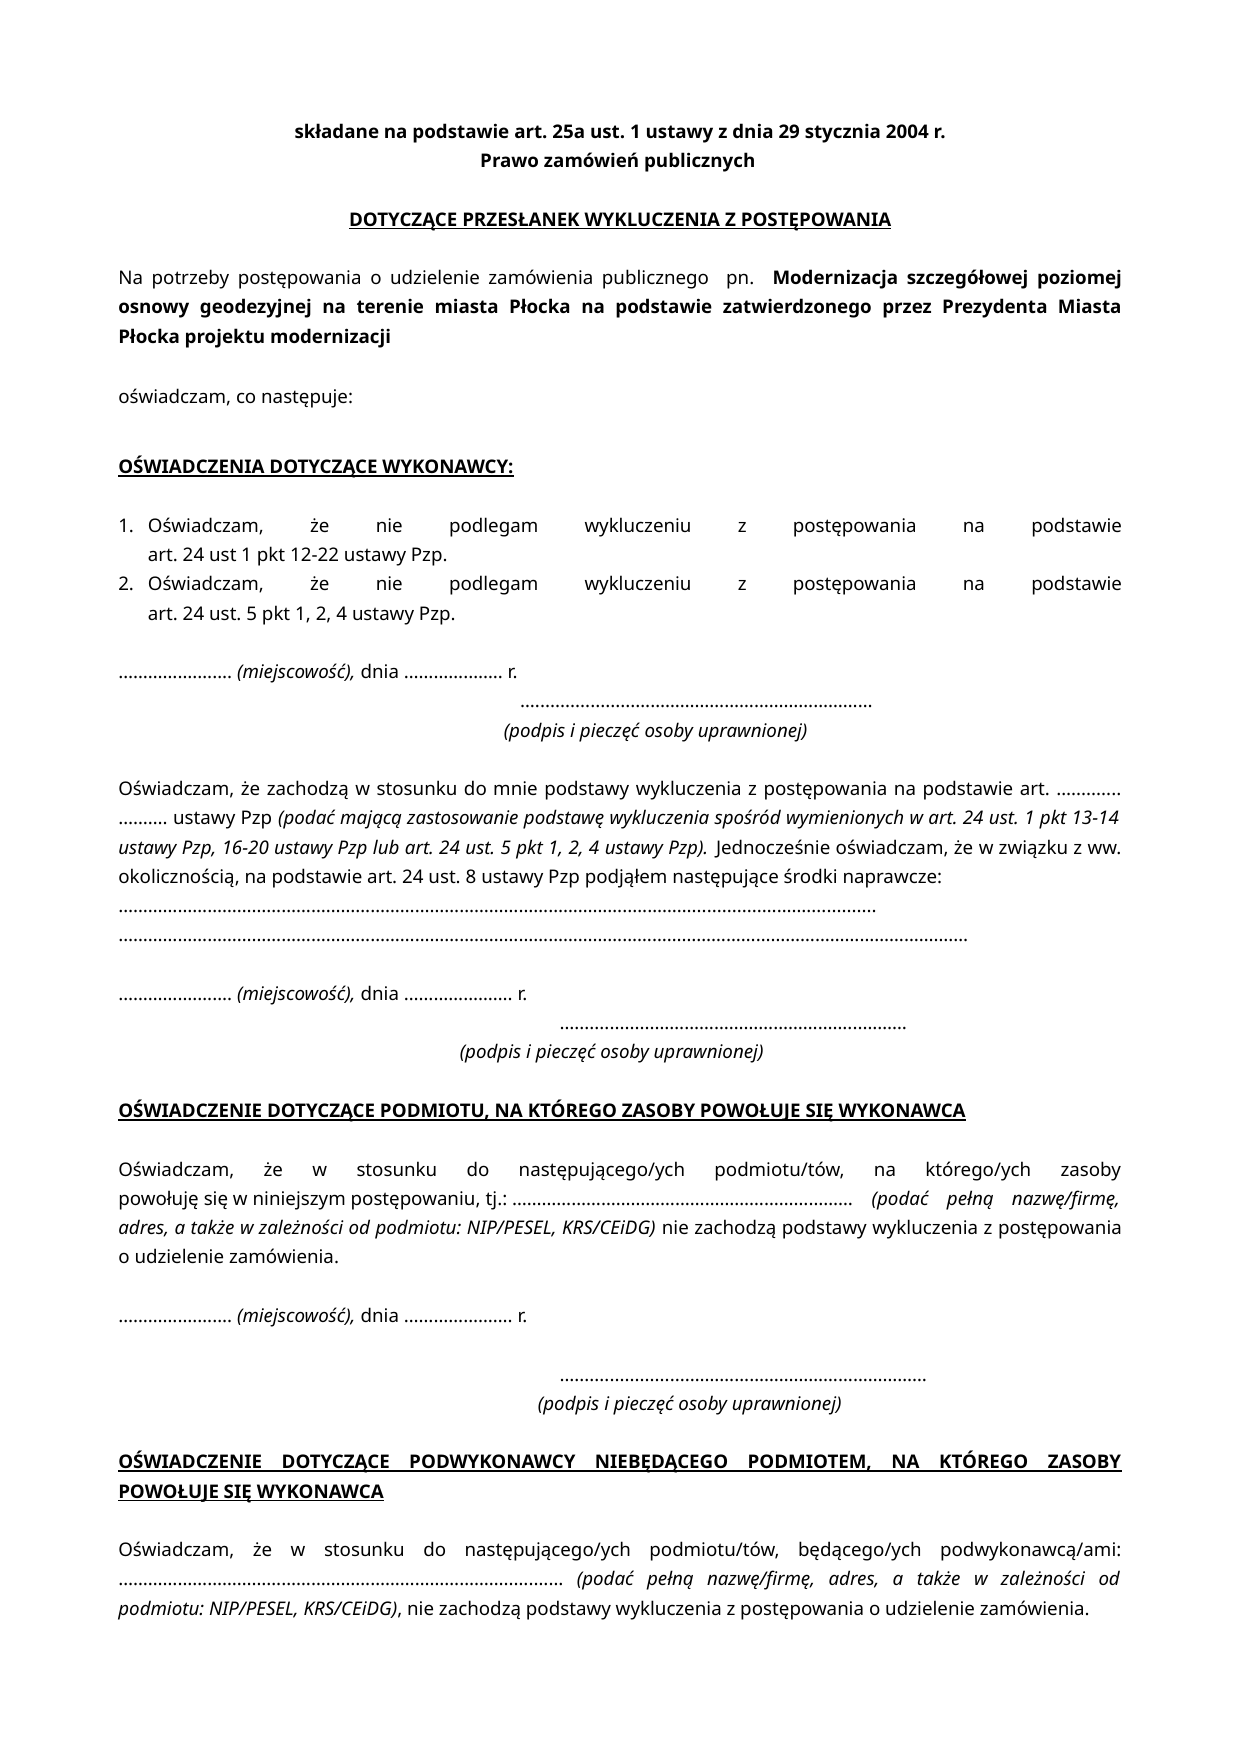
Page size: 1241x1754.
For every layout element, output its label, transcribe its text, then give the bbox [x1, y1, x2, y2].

text …………….……. (miejscowość), dnia …………………. r. [118, 1302, 1122, 1328]
text OŚWIADCZENIE DOTYCZĄCE PODWYKONAWCY NIEBĘDĄCEGO PODMIOTEM, NA KTÓREGO ZASOBY [118, 1449, 1122, 1470]
text (podpis i pieczęć osoby uprawnionej) [118, 1390, 1122, 1416]
text składane na podstawie art. 25a ust. 1 ustawy z dnia 29 stycznia 2004 r. [118, 118, 1122, 144]
text Oświadczam, że w stosunku do następującego/ych podmiotu/tów, będącego/ych podwykonawcą/ami: ……………………………………………………………………..….…… (podać pełną nazwę/firmę, adres, a także w zależności od podmiotu: NIP/PESEL, KRS/CEiDG), nie zachodzą podstawy wykluczenia z postępowania o udzielenie zamówienia. [118, 1536, 1122, 1621]
text Oświadczam, że w stosunku do następującego/ych podmiotu/tów, na którego/ych zasoby powołuję się w niniejszym postępowaniu, tj.: …………………………………………………………… (podać pełną nazwę/firmę, adres, a także w zależności od podmiotu: NIP/PESEL, KRS/CEiDG) nie zachodzą podstawy wykluczenia z postępowania o udzielenie zamówienia. [118, 1156, 1122, 1269]
text 2. Oświadczam, że nie podlegam wykluczeniu z postępowania na podstawie art. 24 ust. 5 pkt 1, 2, 4 ustawy Pzp. [118, 571, 1122, 625]
text ….......................………………………………………… [118, 1361, 1122, 1386]
text …....................………………………………………… [118, 688, 1122, 713]
text DOTYCZĄCE PRZESŁANEK WYKLUCZENIA Z POSTĘPOWANIA [118, 206, 1122, 231]
text OŚWIADCZENIE DOTYCZĄCE PODMIOTU, NA KTÓREGO ZASOBY POWOŁUJE SIĘ WYKONAWCA [118, 1097, 1122, 1123]
text …………….……. (miejscowość), dnia ………….……. r. [118, 658, 1122, 684]
text oświadczam, co następuje: [118, 383, 1122, 408]
text Oświadczam, że zachodzą w stosunku do mnie podstawy wykluczenia z postępowania na podstawie art. …..........………. ustawy Pzp (podać mającą zastosowanie podstawę wykluczenia spośród wymienionych w art. 24 ust. 1 pkt 13-14 ustawy Pzp, 16-20 ustawy Pzp lub art. 24 ust. 5 pkt 1, 2, 4 ustawy Pzp). Jednocześnie oświadczam, że w związku z ww. okolicznością, na podstawie art. 24 ust. 8 ustawy Pzp podjąłem następujące środki naprawcze: [118, 775, 1122, 889]
text …................…………………………………...……… [118, 1009, 1122, 1035]
text …………….……. (miejscowość), dnia …………………. r. [118, 980, 1122, 1006]
text OŚWIADCZENIA DOTYCZĄCE WYKONAWCY: [118, 453, 1122, 479]
text Na potrzeby postępowania o udzielenie zamówienia publicznego pn. Modernizacja szczegółowej poziomej osnowy geodezyjnej na terenie miasta Płocka na podstawie zatwierdzonego przez Prezydenta Miasta Płocka projektu modernizacji [118, 264, 1122, 348]
text 1. Oświadczam, że nie podlegam wykluczeniu z postępowania na podstawie art. 24 ust 1 pkt 12-22 ustawy Pzp. [118, 512, 1122, 567]
text …………………………………………………………………………………………..…………..............………..............…………………………………………………………………………………………………………………………………………………….… [118, 892, 1122, 947]
text Prawo zamówień publicznych [118, 147, 1122, 173]
text POWOŁUJE SIĘ WYKONAWCA [118, 1472, 1122, 1503]
text (podpis i pieczęć osoby uprawnionej) [118, 1039, 1122, 1064]
text (podpis i pieczęć osoby uprawnionej) [118, 717, 1122, 742]
